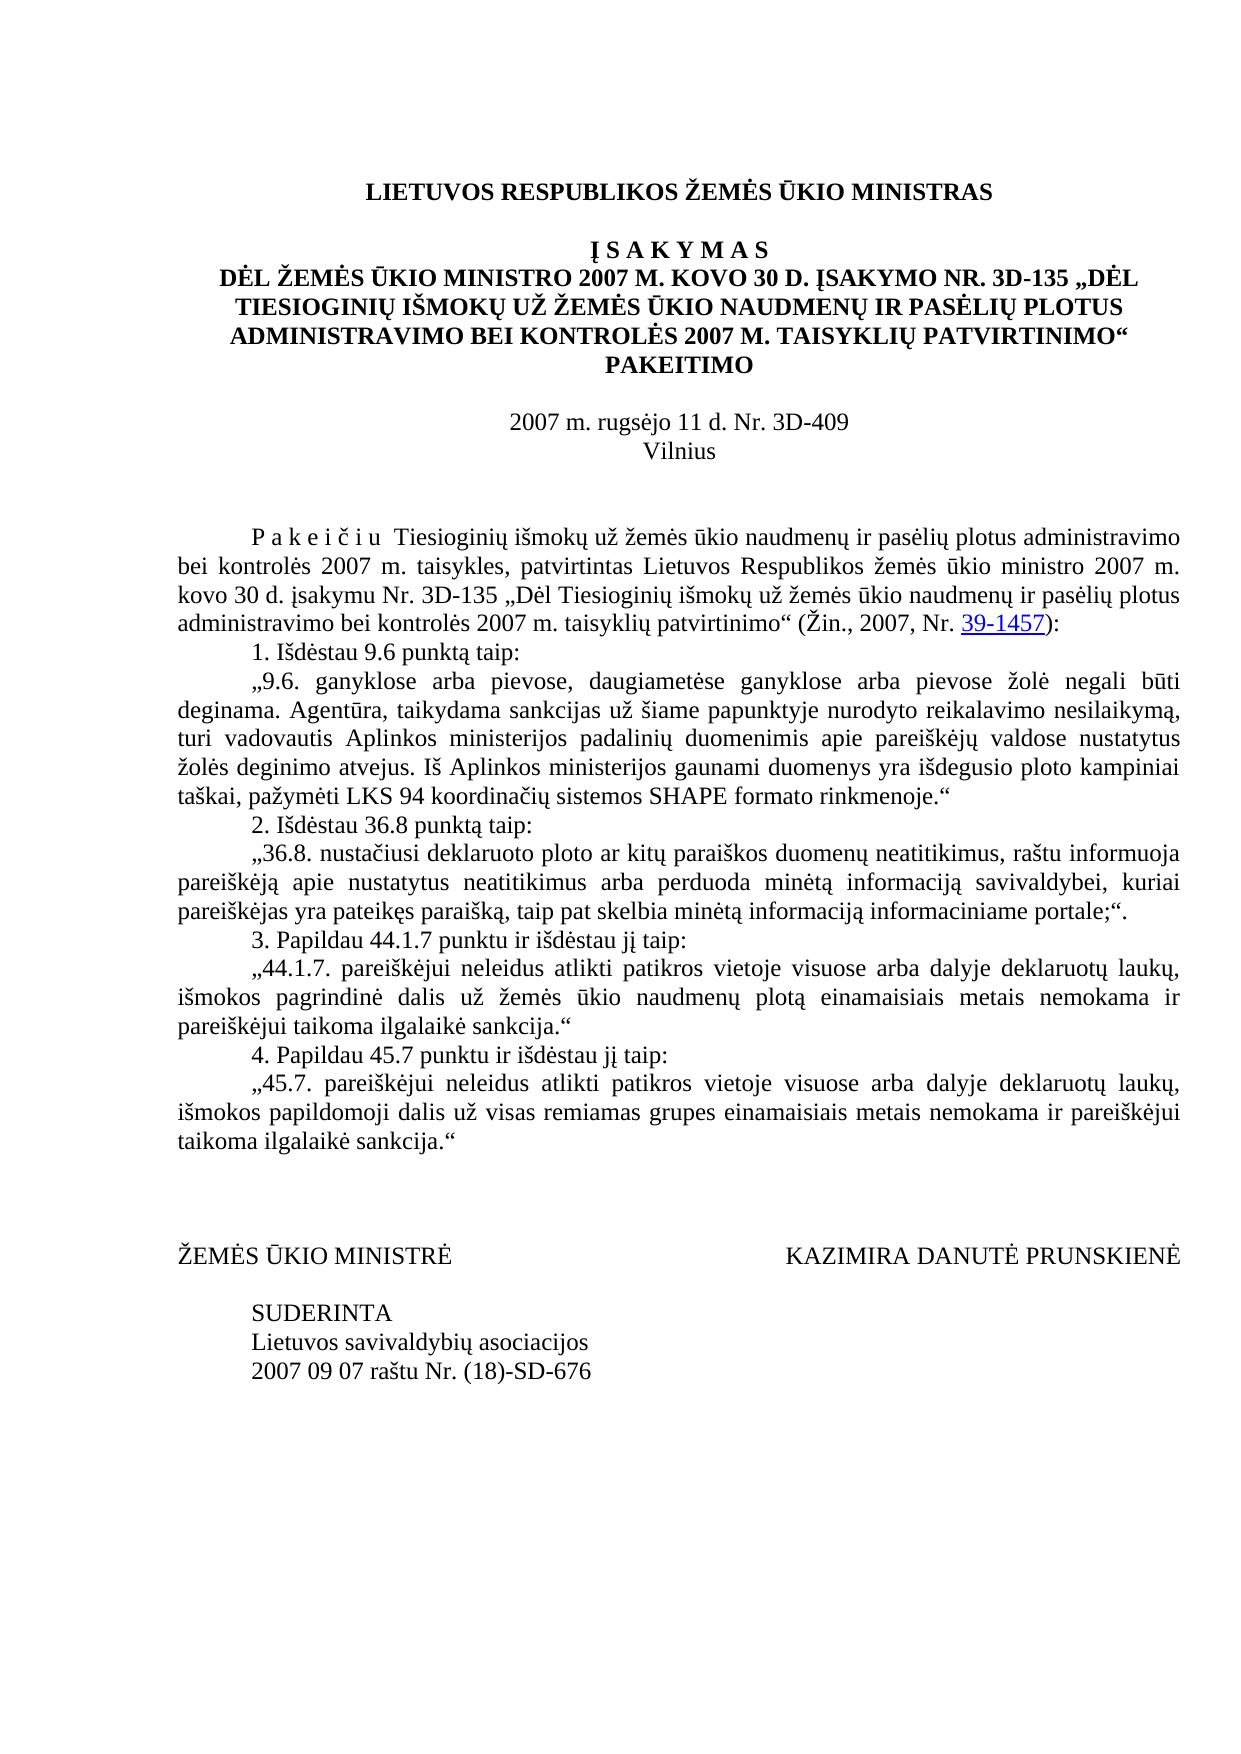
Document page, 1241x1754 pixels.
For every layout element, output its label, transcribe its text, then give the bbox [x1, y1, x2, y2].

text 2007 09 07 raštu Nr. (18)-SD-676 [177, 1356, 1181, 1385]
text LIETUVOS RESPUBLIKOS ŽEMĖS ŪKIO MINISTRAS [177, 177, 1181, 206]
text 3. Papildau 44.1.7 punktu ir išdėstau jį taip: [177, 925, 1181, 953]
text 2. Išdėstau 36.8 punktą taip: [177, 810, 1181, 838]
text „45.7. pareiškėjui neleidus atlikti patikros vietoje visuose arba dalyje deklaruotų laukų, išmokos papildomoji dalis už visas remiamas grupes einamaisiais metais nemokama ir pareiškėjui taikoma ilgalaikė sankcija.“ [177, 1068, 1181, 1155]
text ŽEMĖS ŪKIO MINISTRĖ KAZIMIRA DANUTĖ PRUNSKIENĖ [177, 1241, 1181, 1270]
text 4. Papildau 45.7 punktu ir išdėstau jį taip: [177, 1040, 1181, 1068]
text Pakeičiu Tiesioginių išmokų už žemės ūkio naudmenų ir pasėlių plotus administravimo bei kontrolės 2007 m. taisykles, patvirtintas Lietuvos Respublikos žemės ūkio ministro 2007 m. kovo 30 d. įsakymu Nr. 3D-135 „Dėl Tiesioginių išmokų už žemės ūkio naudmenų ir pasėlių plotus administravimo bei kontrolės 2007 m. taisyklių patvirtinimo“ (Žin., 2007, Nr. 39-1457): [177, 522, 1181, 637]
text Į S A K Y M A S [177, 235, 1181, 263]
text 1. Išdėstau 9.6 punktą taip: [177, 637, 1181, 666]
text „9.6. ganyklose arba pievose, daugiametėse ganyklose arba pievose žolė negali būti deginama. Agentūra, taikydama sankcijas už šiame papunktyje nurodyto reikalavimo nesilaikymą, turi vadovautis Aplinkos ministerijos padalinių duomenimis apie pareiškėjų valdose nustatytus žolės deginimo atvejus. Iš Aplinkos ministerijos gaunami duomenys yra išdegusio ploto kampiniai taškai, pažymėti LKS 94 koordinačių sistemos SHAPE formato rinkmenoje.“ [177, 666, 1181, 810]
text „44.1.7. pareiškėjui neleidus atlikti patikros vietoje visuose arba dalyje deklaruotų laukų, išmokos pagrindinė dalis už žemės ūkio naudmenų plotą einamaisiais metais nemokama ir pareiškėjui taikoma ilgalaikė sankcija.“ [177, 953, 1181, 1040]
text „36.8. nustačiusi deklaruoto ploto ar kitų paraiškos duomenų neatitikimus, raštu informuoja pareiškėją apie nustatytus neatitikimus arba perduoda minėtą informaciją savivaldybei, kuriai pareiškėjas yra pateikęs paraišką, taip pat skelbia minėtą informaciją informaciniame portale;“. [177, 838, 1181, 925]
text Lietuvos savivaldybių asociacijos [177, 1327, 1181, 1356]
text SUDERINTA [177, 1298, 1181, 1327]
text Vilnius [177, 436, 1181, 465]
text 2007 m. rugsėjo 11 d. Nr. 3D-409 [177, 407, 1181, 436]
text DĖL ŽEMĖS ŪKIO MINISTRO 2007 M. KOVO 30 D. ĮSAKYMO NR. 3D-135 „DĖL TIESIOGINIŲ IŠMOKŲ UŽ ŽEMĖS ŪKIO NAUDMENŲ IR PASĖLIŲ PLOTUS ADMINISTRAVIMO BEI KONTROLĖS 2007 M. TAISYKLIŲ PATVIRTINIMO“ PAKEITIMO [177, 263, 1181, 378]
